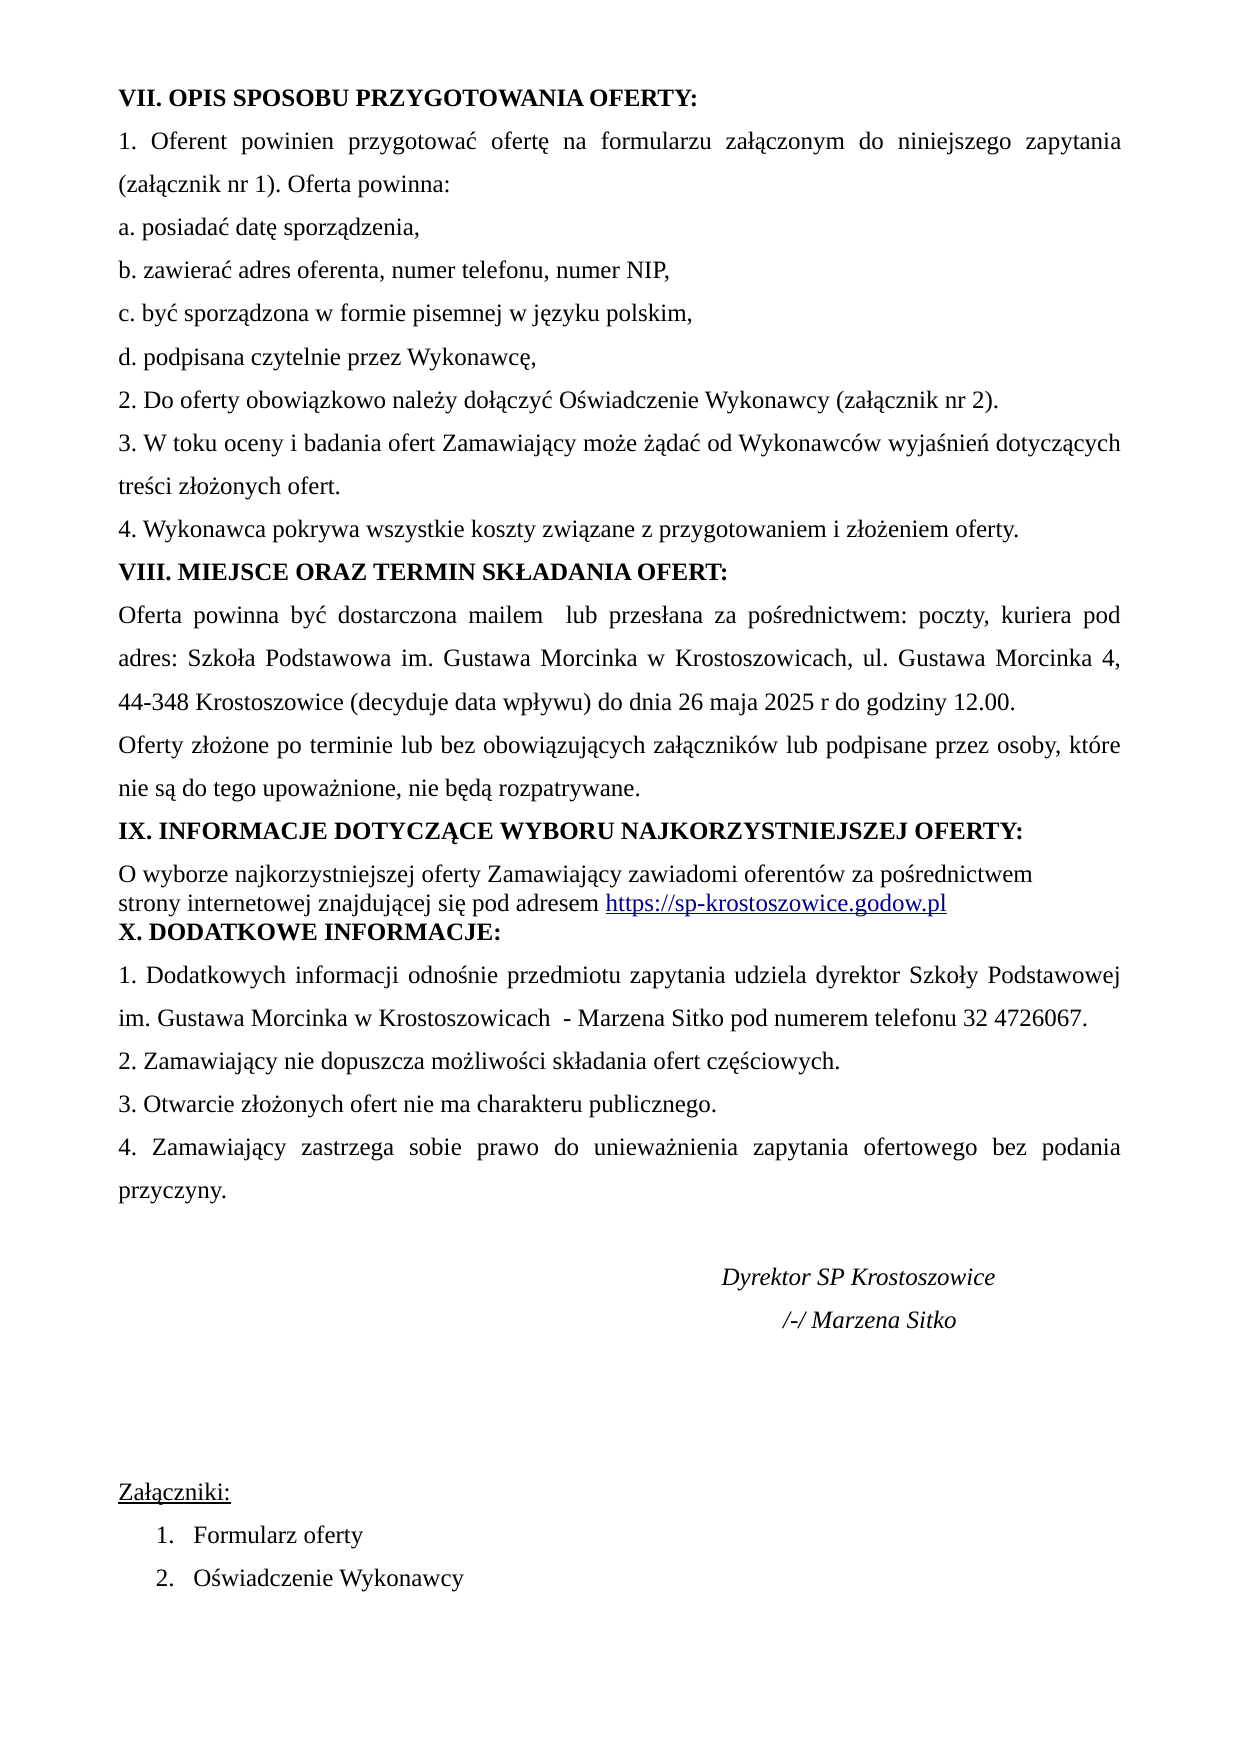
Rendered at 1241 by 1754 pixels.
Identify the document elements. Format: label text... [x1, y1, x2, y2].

list Oświadczenie Wykonawcy [156, 1563, 1122, 1592]
text Dyrektor SP Krostoszowice [118, 1262, 1122, 1290]
text /-/ Marzena Sitko [118, 1305, 1122, 1333]
text 3. W toku oceny i badania ofert Zamawiający może żądać od Wykonawców wyjaśnień dotyczących treści złożonych ofert. [118, 428, 1122, 500]
text c. być sporządzona w formie pisemnej w języku polskim, [118, 298, 1122, 327]
text X. DODATKOWE INFORMACJE: [118, 917, 1122, 945]
text b. zawierać adres oferenta, numer telefonu, numer NIP, [118, 255, 1122, 284]
text O wyborze najkorzystniejszej oferty Zamawiający zawiadomi oferentów za pośrednictwem strony internetowej znajdującej się pod adresem https://sp-krostoszowice.godow.pl [118, 859, 1095, 917]
text VIII. MIEJSCE ORAZ TERMIN SKŁADANIA OFERT: [118, 557, 1122, 586]
text Załączniki: [118, 1477, 1122, 1506]
list Formularz oferty [156, 1520, 1122, 1549]
text 2. Do oferty obowiązkowo należy dołączyć Oświadczenie Wykonawcy (załącznik nr 2). [118, 385, 1122, 413]
text VII. OPIS SPOSOBU PRZYGOTOWANIA OFERTY: [118, 83, 1122, 112]
text IX. INFORMACJE DOTYCZĄCE WYBORU NAJKORZYSTNIEJSZEJ OFERTY: [118, 816, 1122, 845]
text 4. Wykonawca pokrywa wszystkie koszty związane z przygotowaniem i złożeniem oferty. [118, 514, 1122, 543]
text d. podpisana czytelnie przez Wykonawcę, [118, 342, 1122, 370]
text Oferty złożone po terminie lub bez obowiązujących załączników lub podpisane przez osoby, które nie są do tego upoważnione, nie będą rozpatrywane. [118, 730, 1122, 802]
text 2. Zamawiający nie dopuszcza możliwości składania ofert częściowych. [118, 1046, 1122, 1075]
text 1. Oferent powinien przygotować ofertę na formularzu załączonym do niniejszego zapytania (załącznik nr 1). Oferta powinna: [118, 126, 1122, 198]
text a. posiadać datę sporządzenia, [118, 212, 1122, 241]
text 4. Zamawiający zastrzega sobie prawo do unieważnienia zapytania ofertowego bez podania przyczyny. [118, 1132, 1122, 1204]
text Oferta powinna być dostarczona mailem lub przesłana za pośrednictwem: poczty, kuriera pod adres: Szkoła Podstawowa im. Gustawa Morcinka w Krostoszowicach, ul. Gustawa Morcinka 4, 44-348 Krostoszowice (decyduje data wpływu) do dnia 26 maja 2025 r do godziny 12.00. [118, 600, 1122, 715]
text 1. Dodatkowych informacji odnośnie przedmiotu zapytania udziela dyrektor Szkoły Podstawowej im. Gustawa Morcinka w Krostoszowicach - Marzena Sitko pod numerem telefonu 32 4726067. [118, 960, 1122, 1032]
text 3. Otwarcie złożonych ofert nie ma charakteru publicznego. [118, 1089, 1122, 1118]
